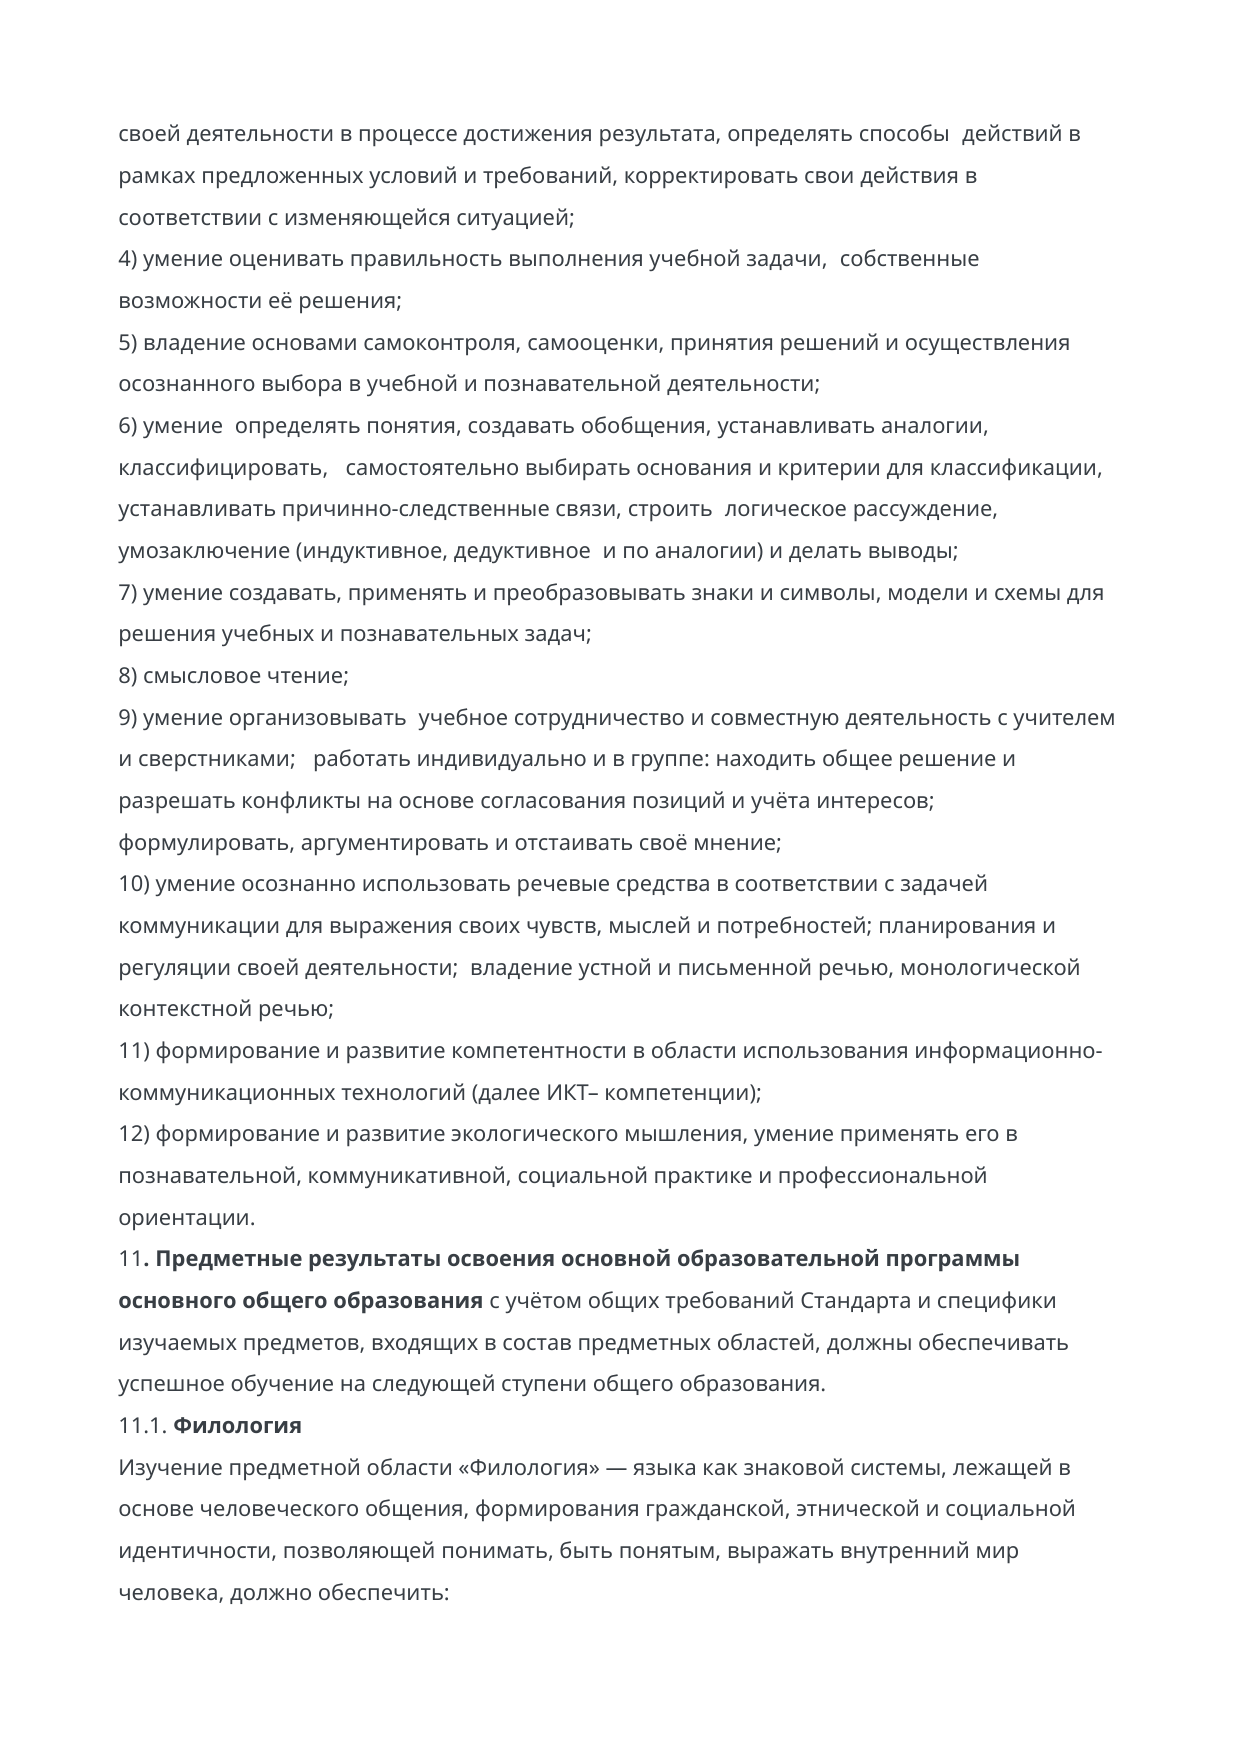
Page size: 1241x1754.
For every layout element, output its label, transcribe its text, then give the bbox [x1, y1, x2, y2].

text 4) умение оценивать правильность выполнения учебной задачи, собственные возможности её решения; [118, 243, 1122, 314]
text 12) формирование и развитие экологического мышления, умение применять его в познавательной, коммуникативной, социальной практике и профессиональной ориентации. [118, 1118, 1122, 1231]
text 9) умение организовывать учебное сотрудничество и совместную деятельность с учителем и сверстниками; работать индивидуально и в группе: находить общее решение и разрешать конфликты на основе согласования позиций и учёта интересов; формулировать, аргументировать и отстаивать своё мнение; [118, 701, 1122, 856]
text 5) владение основами самоконтроля, самооценки, принятия решений и осуществления осознанного выбора в учебной и познавательной деятельности; [118, 326, 1122, 398]
text 11.1. Филология [118, 1410, 1122, 1439]
text 7) умение создавать, применять и преобразовывать знаки и символы, модели и схемы для решения учебных и познавательных задач; [118, 576, 1122, 648]
text 11) формирование и развитие компетентности в области использования информационно-коммуникационных технологий (далее ИКТ– компетенции); [118, 1035, 1122, 1106]
text Изучение предметной области «Филология» — языка как знаковой системы, лежащей в основе человеческого общения, формирования гражданской, этнической и социальной идентичности, позволяющей понимать, быть понятым, выражать внутренний мир человека, должно обеспечить: [118, 1451, 1122, 1606]
text своей деятельности в процессе достижения результата, определять способы действий в рамках предложенных условий и требований, корректировать свои действия в соответствии с изменяющейся ситуацией; [118, 118, 1122, 231]
text 10) умение осознанно использовать речевые средства в соответствии с задачей коммуникации для выражения своих чувств, мыслей и потребностей; планирования и регуляции своей деятельности; владение устной и письменной речью, монологической контекстной речью; [118, 868, 1122, 1023]
text 8) смысловое чтение; [118, 660, 1122, 689]
text 11. Предметные результаты освоения основной образовательной программы основного общего образования с учётом общих требований Стандарта и специфики изучаемых предметов, входящих в состав предметных областей, должны обеспечивать успешное обучение на следующей ступени общего образования. [118, 1243, 1122, 1398]
text 6) умение определять понятия, создавать обобщения, устанавливать аналогии, классифицировать, самостоятельно выбирать основания и критерии для классификации, устанавливать причинно-следственные связи, строить логическое рассуждение, умозаключение (индуктивное, дедуктивное и по аналогии) и делать выводы; [118, 410, 1122, 564]
